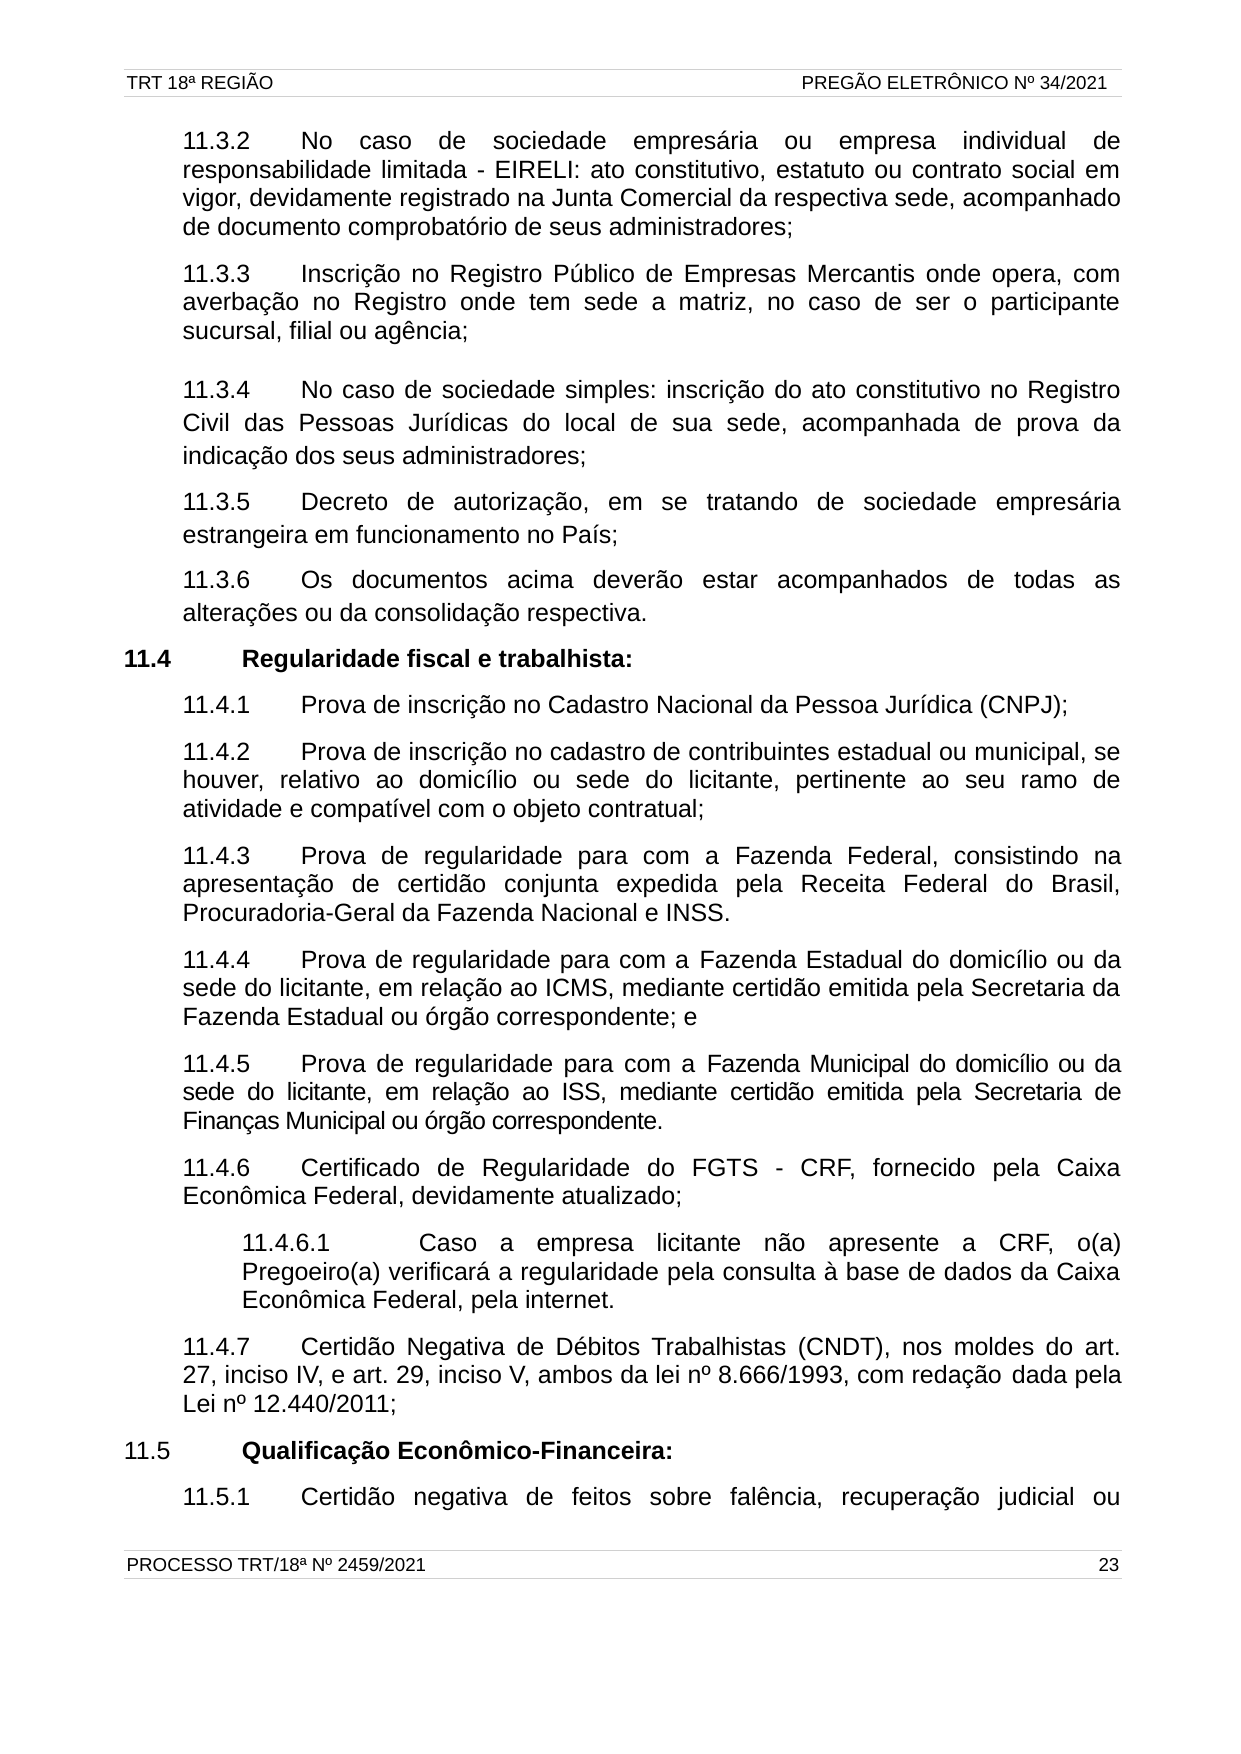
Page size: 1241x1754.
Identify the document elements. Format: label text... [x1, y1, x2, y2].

text 11.5 Qualificação Econômico-Financeira: [123, 1436, 1122, 1464]
list 11.3.5 Decreto de autorização, em se tratando de sociedade empresária estrangeira em funcionamento no País; [182, 487, 1122, 548]
list 11.4.5 Prova de regularidade para com a Fazenda Municipal do domicílio ou da sede do licitante, em relação ao ISS, mediante certidão emitida pela Secretaria de Finanças Municipal ou órgão correspondente. [182, 1048, 1122, 1135]
list 11.4.6 Certificado de Regularidade do FGTS - CRF, fornecido pela Caixa Econômica Federal, devidamente atualizado; [182, 1152, 1122, 1210]
text 11.3.2 No caso de sociedade empresária ou empresa individual de responsabilidade limitada - EIRELI: ato constitutivo, estatuto ou contrato social em vigor, devidamente registrado na Junta Comercial da respectiva sede, acompanhado de documento comprobatório de seus administradores; [182, 126, 1122, 241]
list 11.4.1 Prova de inscrição no Cadastro Nacional da Pessoa Jurídica (CNPJ); [182, 690, 1122, 719]
text 11.4.6.1 Caso a empresa licitante não apresente a CRF, o(a) Pregoeiro(a) verificará a regularidade pela consulta à base de dados da Caixa Econômica Federal, pela internet. [242, 1228, 1122, 1314]
list 11.3.4 No caso de sociedade simples: inscrição do ato constitutivo no Registro Civil das Pessoas Jurídicas do local de sua sede, acompanhada de prova da indicação dos seus administradores; [182, 375, 1122, 470]
text 11.5.1 Certidão negativa de feitos sobre falência, recuperação judicial ou [182, 1482, 1122, 1511]
list 11.4.2 Prova de inscrição no cadastro de contribuintes estadual ou municipal, se houver, relativo ao domicílio ou sede do licitante, pertinente ao seu ramo de atividade e compatível com o objeto contratual; [182, 737, 1122, 823]
list 11.4.7 Certidão Negativa de Débitos Trabalhistas (CNDT), nos moldes do art. 27, inciso IV, e art. 29, inciso V, ambos da lei nº 8.666/1993, com redação dada pela Lei nº 12.440/2011; [182, 1332, 1122, 1418]
text 11.4 Regularidade fiscal e trabalhista: [123, 644, 1122, 672]
list 11.4.3 Prova de regularidade para com a Fazenda Federal, consistindo na apresentação de certidão conjunta expedida pela Receita Federal do Brasil, Procuradoria-Geral da Fazenda Nacional e INSS. [182, 841, 1122, 927]
list 11.4.4 Prova de regularidade para com a Fazenda Estadual do domicílio ou da sede do licitante, em relação ao ICMS, mediante certidão emitida pela Secretaria da Fazenda Estadual ou órgão correspondente; e [182, 944, 1122, 1031]
text 11.3.3 Inscrição no Registro Público de Empresas Mercantis onde opera, com averbação no Registro onde tem sede a matriz, no caso de ser o participante sucursal, filial ou agência; [182, 259, 1122, 345]
list 11.3.6 Os documentos acima deverão estar acompanhados de todas as alterações ou da consolidação respectiva. [182, 565, 1122, 627]
